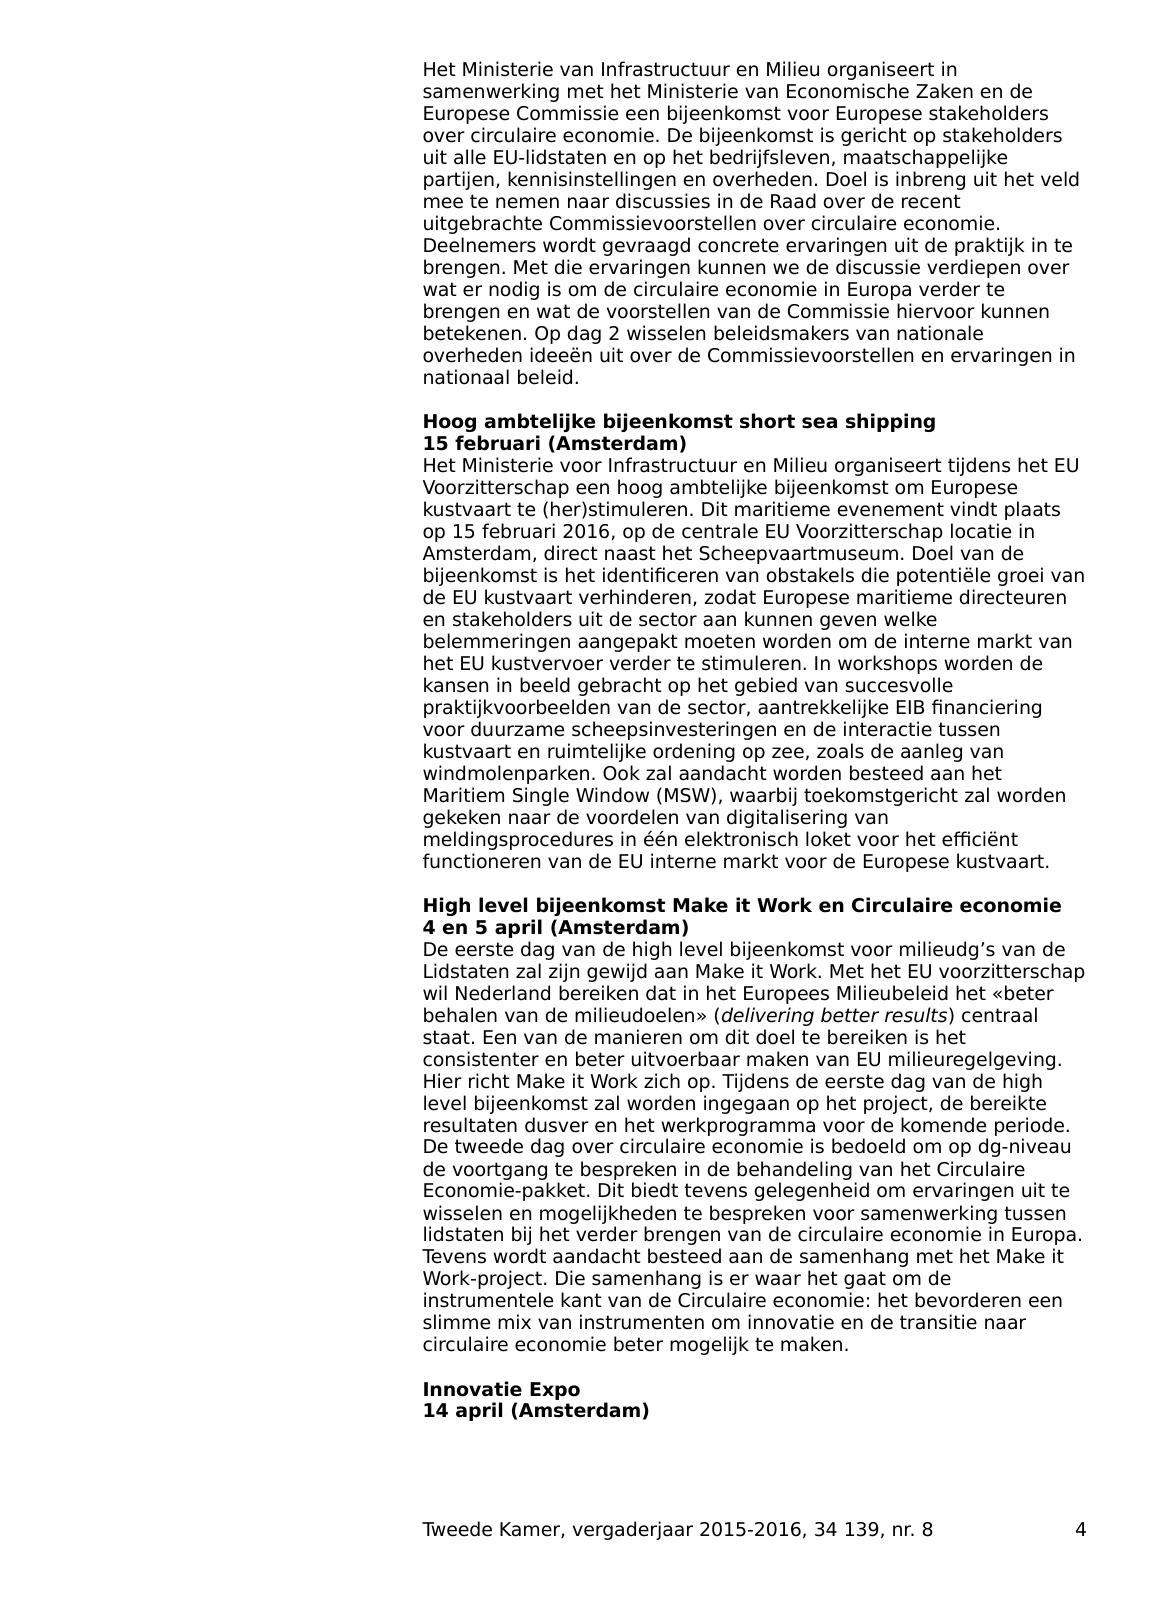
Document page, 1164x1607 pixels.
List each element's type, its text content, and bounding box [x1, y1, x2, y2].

text Het Ministerie voor Infrastructuur en Milieu organiseert tijdens het EU Voorzitterschap een hoog ambtelijke bijeenkomst om Europese kustvaart te (her)stimuleren. Dit maritieme evenement vindt plaats op 15 februari 2016, op de centrale EU Voorzitterschap locatie in Amsterdam, direct naast het Scheepvaartmuseum. Doel van de bijeenkomst is het identificeren van obstakels die potentiële groei van de EU kustvaart verhinderen, zodat Europese maritieme directeuren en stakeholders uit de sector aan kunnen geven welke belemmeringen aangepakt moeten worden om de interne markt van het EU kustvervoer verder te stimuleren. In workshops worden de kansen in beeld gebracht op het gebied van succesvolle praktijkvoorbeelden van de sector, aantrekkelijke EIB financiering voor duurzame scheepsinvesteringen en de interactie tussen kustvaart en ruimtelijke ordening op zee, zoals de aanleg van windmolenparken. Ook zal aandacht worden besteed aan het Maritiem Single Window (MSW), waarbij toekomstgericht zal worden gekeken naar de voordelen van digitalisering van meldingsprocedures in één elektronisch loket voor het efficiënt functioneren van de EU interne markt voor de Europese kustvaart. [422, 455, 1087, 872]
text 15 februari (Amsterdam) [422, 433, 1087, 455]
text Hoog ambtelijke bijeenkomst short sea shipping [422, 411, 1087, 433]
text De tweede dag over circulaire economie is bedoeld om op dg-niveau de voortgang te bespreken in de behandeling van het Circulaire Economie-pakket. Dit biedt tevens gelegenheid om ervaringen uit te wisselen en mogelijkheden te bespreken voor samenwerking tussen lidstaten bij het verder brengen van de circulaire economie in Europa. [422, 1136, 1087, 1246]
text 4 en 5 april (Amsterdam) [422, 917, 1087, 939]
text Het Ministerie van Infrastructuur en Milieu organiseert in samenwerking met het Ministerie van Economische Zaken en de Europese Commissie een bijeenkomst voor Europese stakeholders over circulaire economie. De bijeenkomst is gericht op stakeholders uit alle EU-lidstaten en op het bedrijfsleven, maatschappelijke partijen, kennisinstellingen en overheden. Doel is inbreng uit het veld mee te nemen naar discussies in de Raad over de recent uitgebrachte Commissievoorstellen over circulaire economie. Deelnemers wordt gevraagd concrete ervaringen uit de praktijk in te brengen. Met die ervaringen kunnen we de discussie verdiepen over wat er nodig is om de circulaire economie in Europa verder te brengen en wat de voorstellen van de Commissie hiervoor kunnen betekenen. Op dag 2 wisselen beleidsmakers van nationale overheden ideeën uit over de Commissievoorstellen en ervaringen in nationaal beleid. [422, 59, 1087, 389]
text Tevens wordt aandacht besteed aan de samenhang met het Make it Work-project. Die samenhang is er waar het gaat om de instrumentele kant van de Circulaire economie: het bevorderen een slimme mix van instrumenten om innovatie en de transitie naar circulaire economie beter mogelijk te maken. [422, 1246, 1087, 1356]
text 14 april (Amsterdam) [422, 1400, 1087, 1422]
text High level bijeenkomst Make it Work en Circulaire economie [422, 895, 1087, 917]
text Innovatie Expo [422, 1378, 1087, 1400]
text De eerste dag van de high level bijeenkomst voor milieudg’s van de Lidstaten zal zijn gewijd aan Make it Work. Met het EU voorzitterschap wil Nederland bereiken dat in het Europees Milieubeleid het «beter behalen van de milieudoelen» (delivering better results) centraal staat. Een van de manieren om dit doel te bereiken is het consistenter en beter uitvoerbaar maken van EU milieuregelgeving. Hier richt Make it Work zich op. Tijdens de eerste dag van de high level bijeenkomst zal worden ingegaan op het project, de bereikte resultaten dusver en het werkprogramma voor de komende periode. [422, 939, 1087, 1136]
